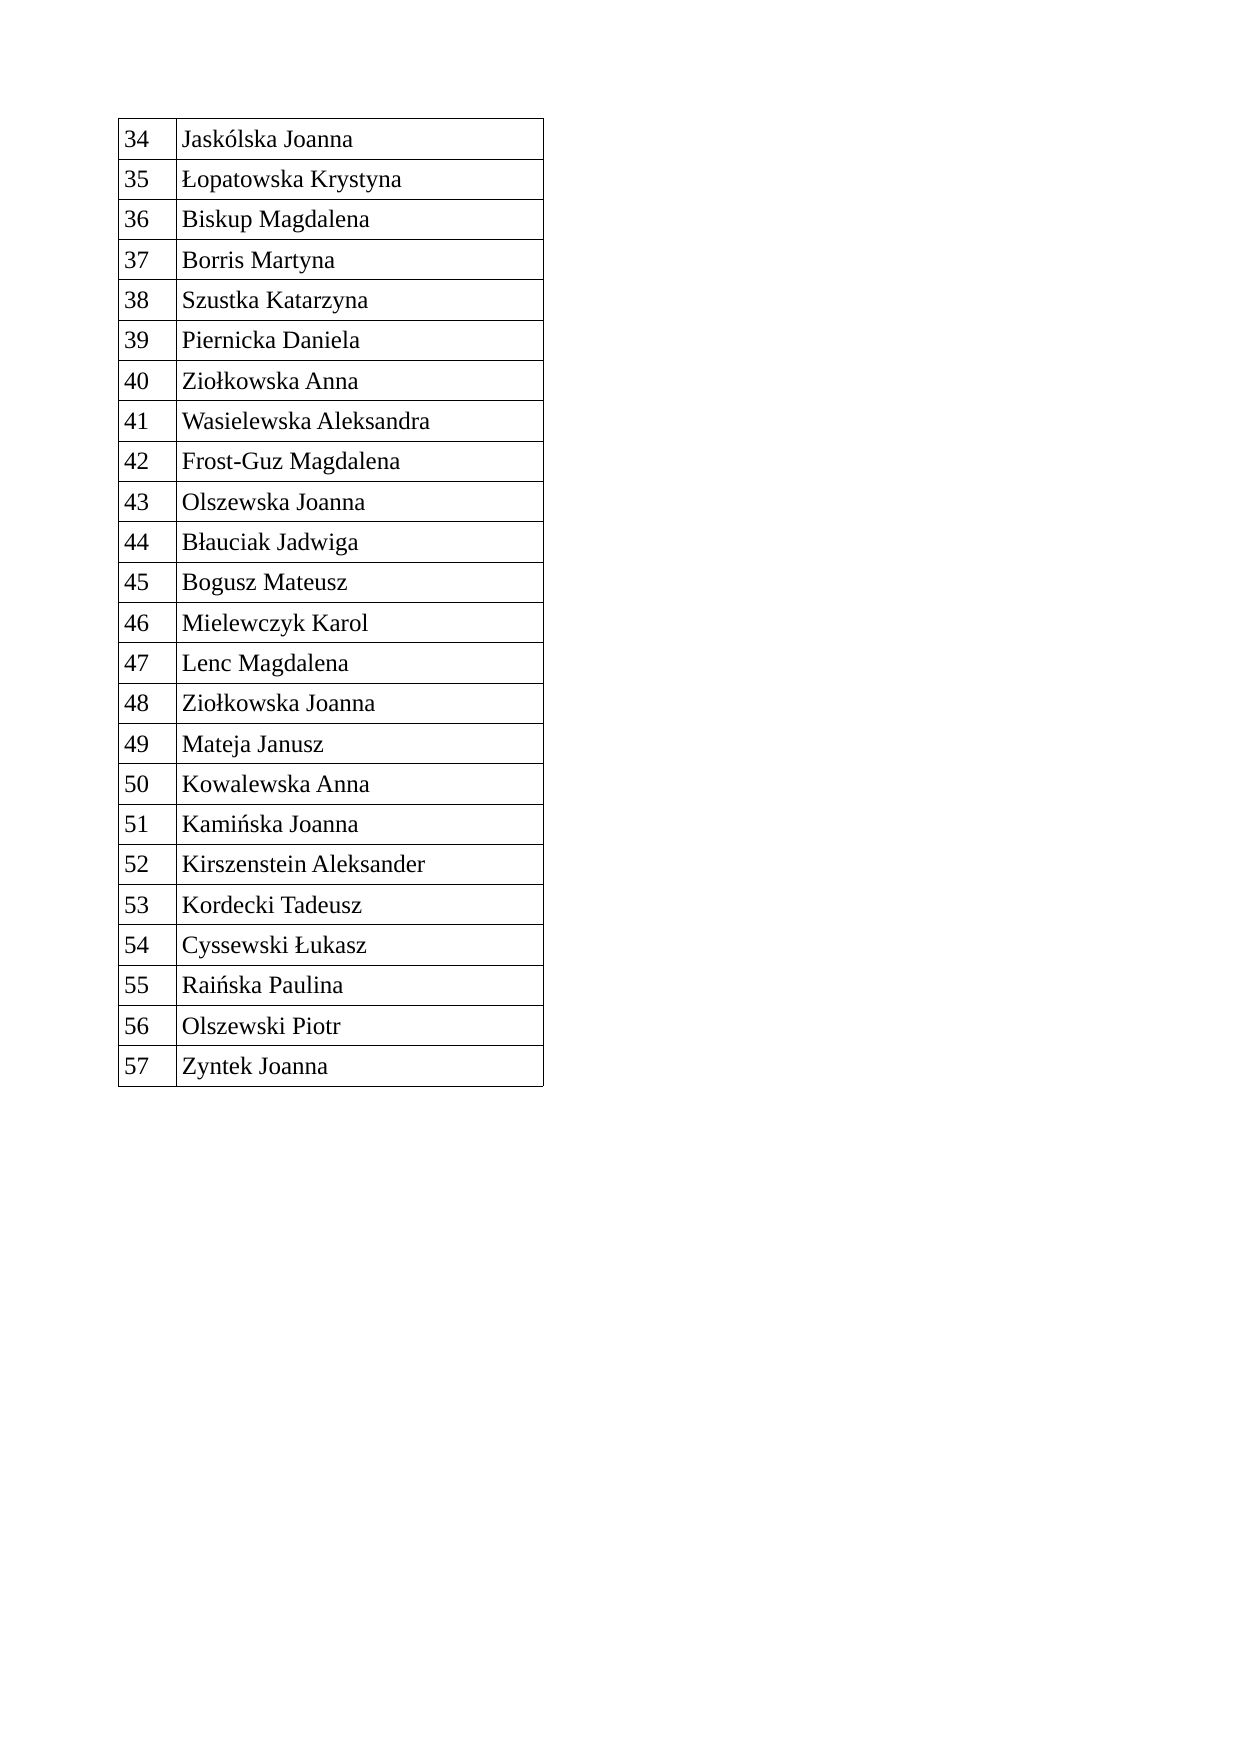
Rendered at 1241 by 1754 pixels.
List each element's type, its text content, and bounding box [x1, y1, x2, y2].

table_cell 48 [119, 684, 176, 723]
table_cell Łopatowska Krystyna [177, 160, 543, 199]
table_cell Olszewska Joanna [177, 482, 543, 521]
table_cell Ziołkowska Anna [177, 361, 543, 400]
table_cell Lenc Magdalena [177, 643, 543, 682]
table_cell Kamińska Joanna [177, 805, 543, 844]
table_cell Kirszenstein Aleksander [177, 845, 543, 884]
table_cell Szustka Katarzyna [177, 280, 543, 320]
table_cell Olszewski Piotr [177, 1006, 543, 1045]
table_cell Zyntek Joanna [177, 1046, 543, 1086]
table_cell Piernicka Daniela [177, 321, 543, 360]
table_cell Kowalewska Anna [177, 764, 543, 803]
table_cell 57 [119, 1046, 176, 1086]
table_cell 52 [119, 845, 176, 884]
table_cell 50 [119, 764, 176, 803]
table_cell 41 [119, 401, 176, 441]
table_cell 53 [119, 885, 176, 924]
table_cell Kordecki Tadeusz [177, 885, 543, 924]
table_cell Biskup Magdalena [177, 200, 543, 239]
table_cell Borris Martyna [177, 240, 543, 279]
table_cell Jaskólska Joanna [177, 119, 543, 158]
table_cell Cyssewski Łukasz [177, 925, 543, 965]
table_cell Wasielewska Aleksandra [177, 401, 543, 441]
table_cell 42 [119, 442, 176, 481]
table_cell Mielewczyk Karol [177, 603, 543, 642]
table_cell 46 [119, 603, 176, 642]
table_cell 38 [119, 280, 176, 320]
table_cell Frost-Guz Magdalena [177, 442, 543, 481]
table_cell Ziołkowska Joanna [177, 684, 543, 723]
table_cell Błauciak Jadwiga [177, 522, 543, 562]
table_cell 40 [119, 361, 176, 400]
table_cell 39 [119, 321, 176, 360]
table_cell 47 [119, 643, 176, 682]
table_cell 56 [119, 1006, 176, 1045]
table_cell 37 [119, 240, 176, 279]
table_cell 54 [119, 925, 176, 965]
table_cell Raińska Paulina [177, 966, 543, 1005]
table_cell 55 [119, 966, 176, 1005]
table_cell 44 [119, 522, 176, 562]
table_cell 35 [119, 160, 176, 199]
table_cell 36 [119, 200, 176, 239]
table_cell 45 [119, 563, 176, 602]
table_cell Bogusz Mateusz [177, 563, 543, 602]
table_cell 43 [119, 482, 176, 521]
table_cell Mateja Janusz [177, 724, 543, 763]
table_cell 49 [119, 724, 176, 763]
table_cell 51 [119, 805, 176, 844]
table_cell 34 [119, 119, 176, 158]
